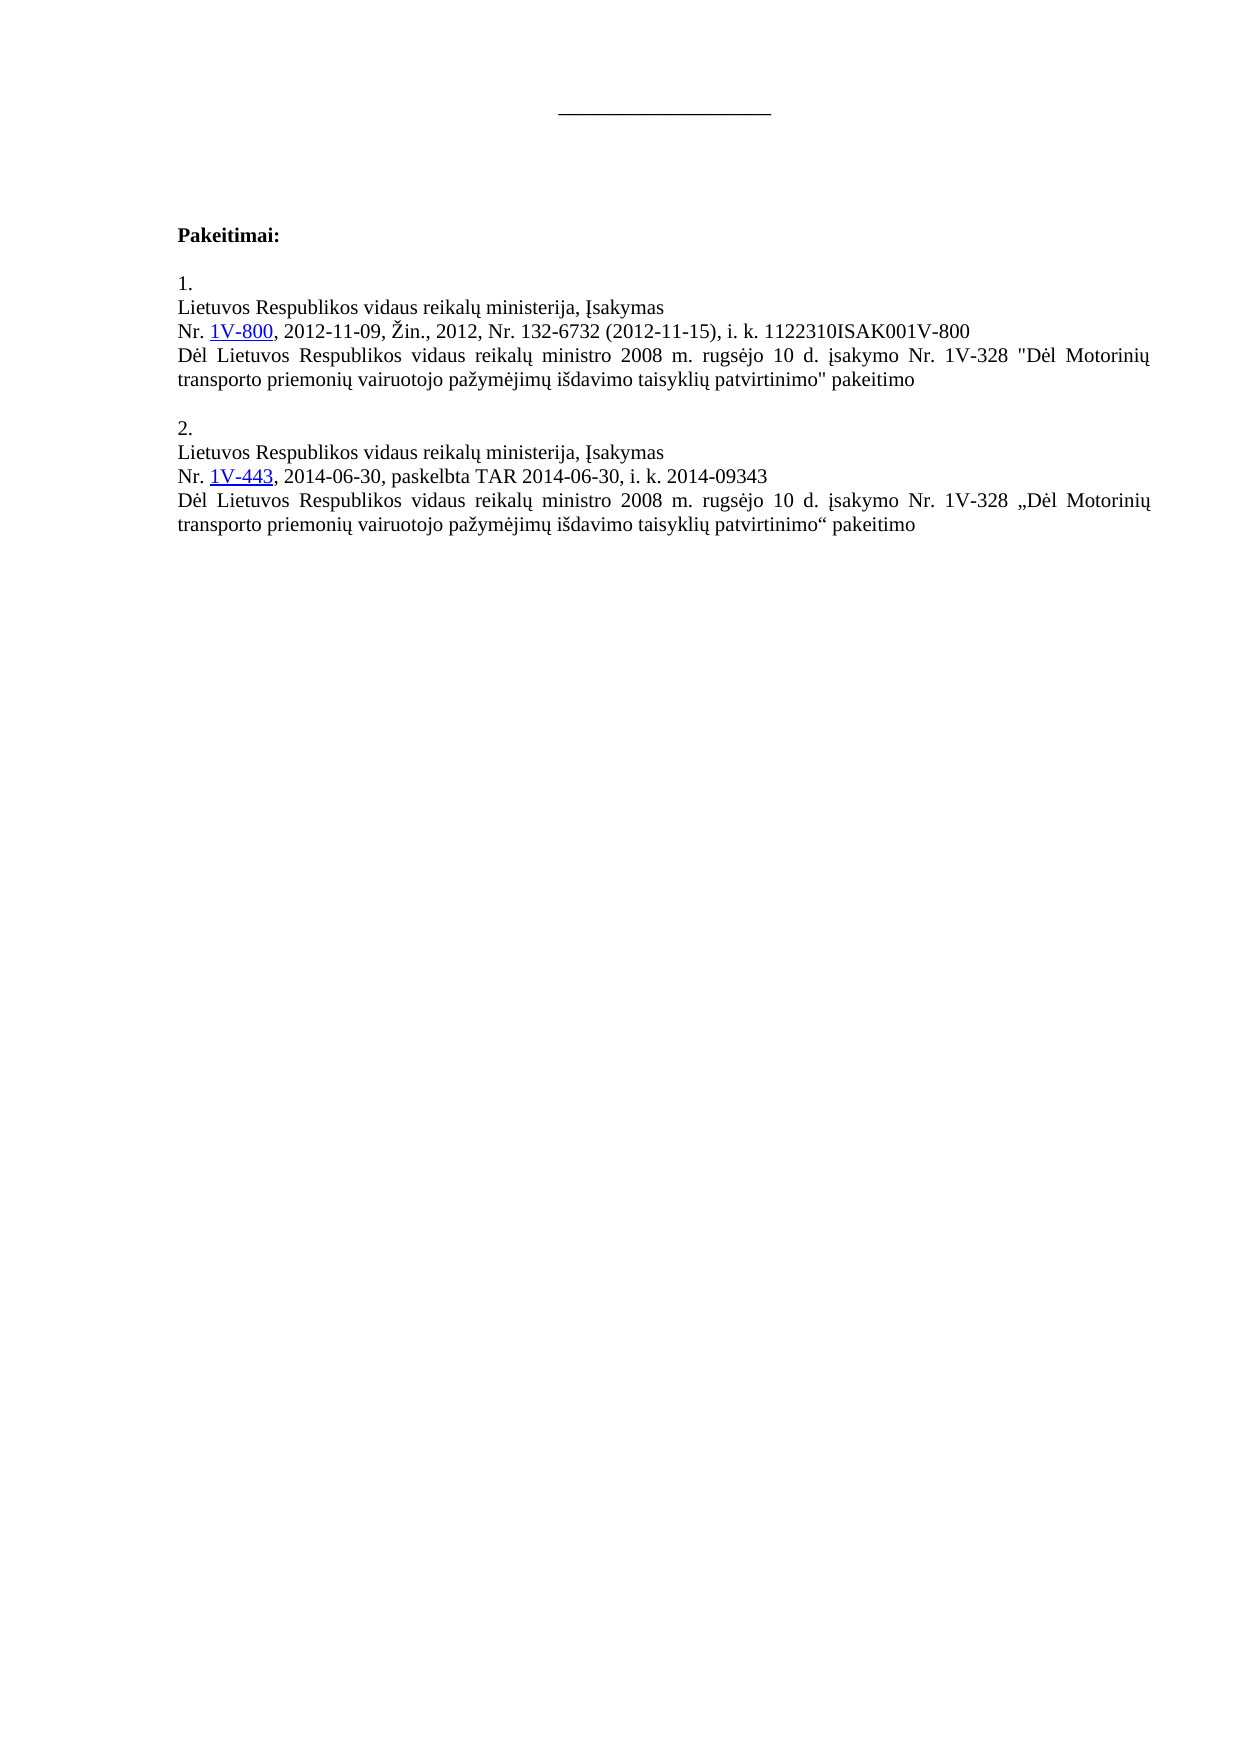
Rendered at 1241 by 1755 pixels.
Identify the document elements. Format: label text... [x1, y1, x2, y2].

text Lietuvos Respublikos vidaus reikalų ministerija, Įsakymas [177, 295, 1152, 319]
text 1. [177, 271, 1152, 295]
text Dėl Lietuvos Respublikos vidaus reikalų ministro 2008 m. rugsėjo 10 d. įsakymo Nr. 1V-328 "Dėl Motorinių transporto priemonių vairuotojo pažymėjimų išdavimo taisyklių patvirtinimo" pakeitimo [177, 343, 1152, 391]
text 2. [177, 416, 1152, 439]
text Nr. 1V-800, 2012-11-09, Žin., 2012, Nr. 132-6732 (2012-11-15), i. k. 1122310ISAK001V-800 [177, 319, 1152, 343]
text Lietuvos Respublikos vidaus reikalų ministerija, Įsakymas [177, 439, 1152, 464]
text Dėl Lietuvos Respublikos vidaus reikalų ministro 2008 m. rugsėjo 10 d. įsakymo Nr. 1V-328 „Dėl Motorinių transporto priemonių vairuotojo pažymėjimų išdavimo taisyklių patvirtinimo“ pakeitimo [177, 488, 1152, 536]
text Pakeitimai: [177, 223, 1152, 247]
text Nr. 1V-443, 2014-06-30, paskelbta TAR 2014-06-30, i. k. 2014-09343 [177, 464, 1152, 488]
text _________________ [177, 89, 1152, 117]
